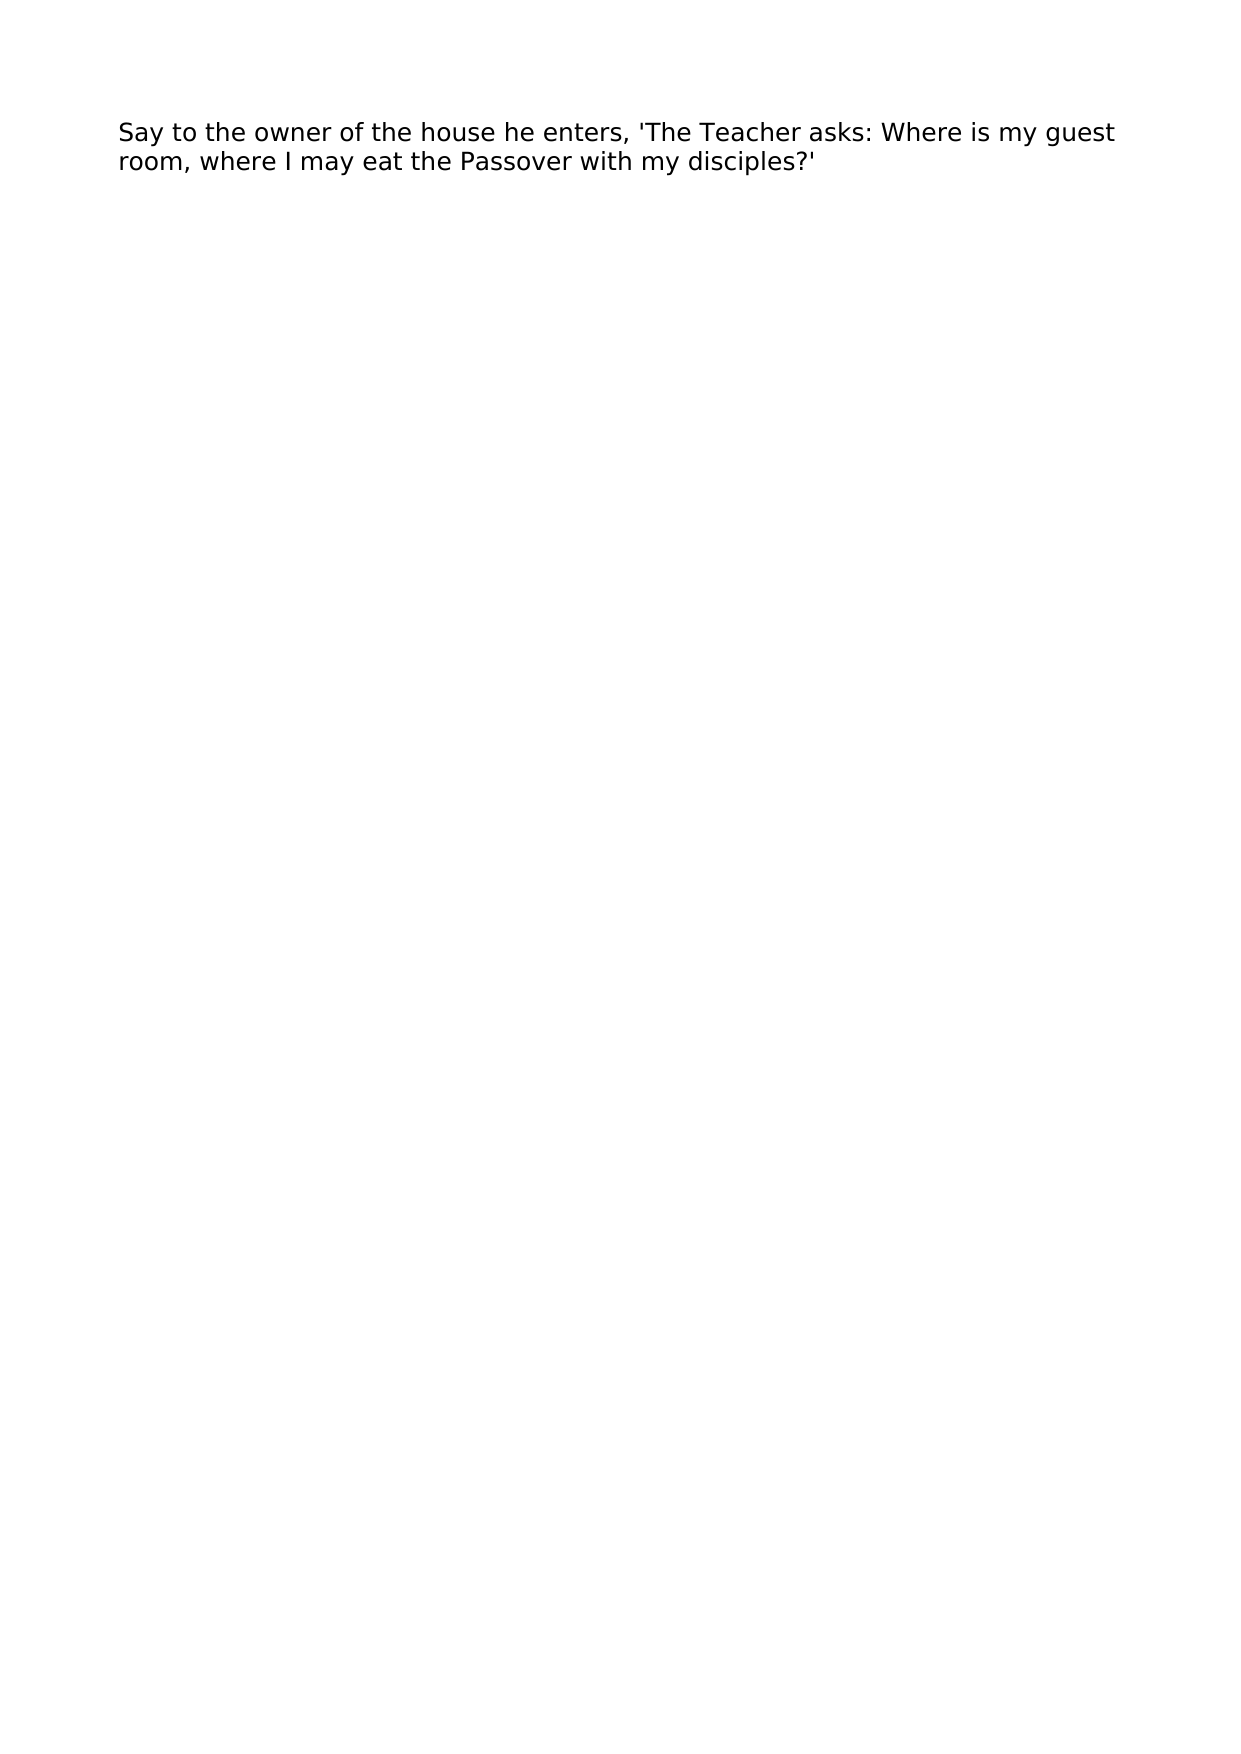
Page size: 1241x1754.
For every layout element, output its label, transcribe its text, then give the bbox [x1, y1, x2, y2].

text Say to the owner of the house he enters, 'The Teacher asks: Where is my guest room, where I may eat the Passover with my disciples?' [118, 118, 1122, 176]
